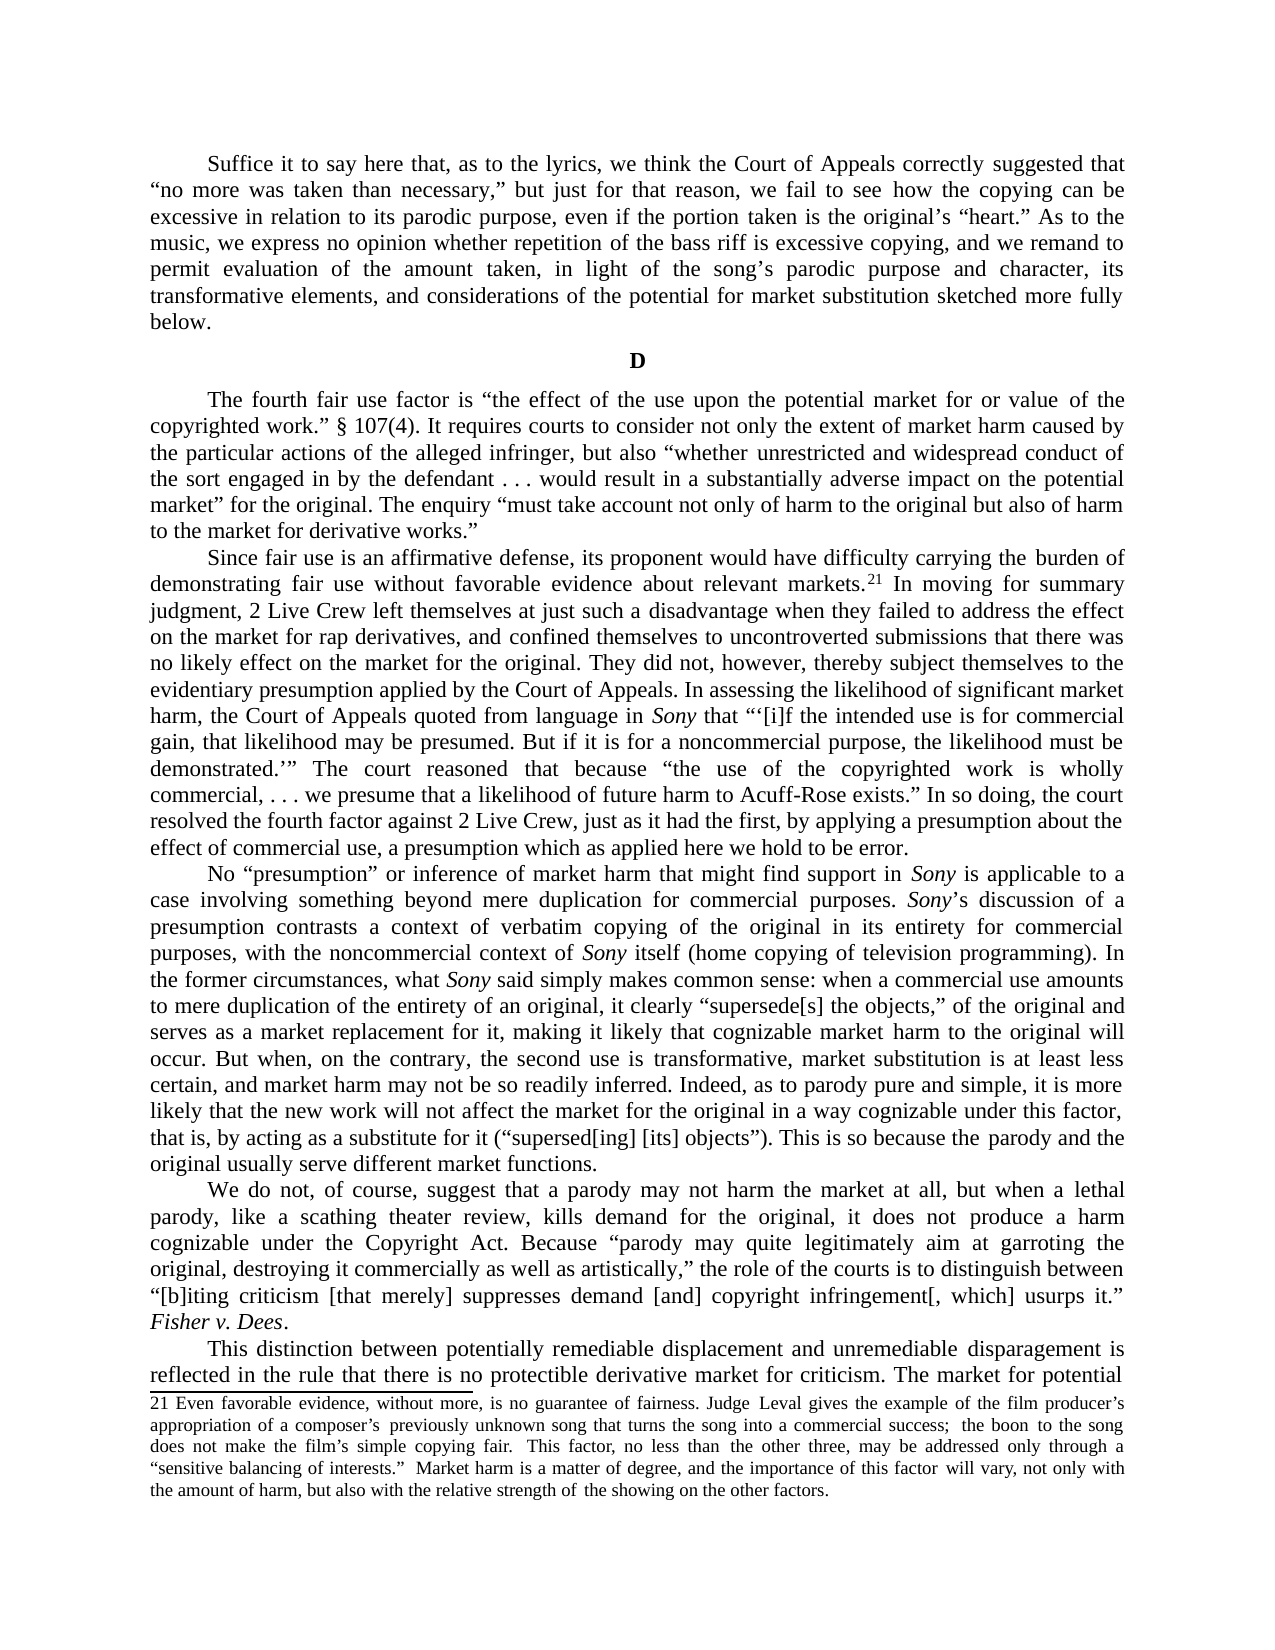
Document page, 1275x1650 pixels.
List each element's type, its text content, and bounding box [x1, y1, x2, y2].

text We do not, of course, suggest that a parody may not harm the market at all, but when a lethal parody, like a scathing theater review, kills demand for the original, it does not produce a harm cognizable under the Copyright Act. Because “parody may quite legitimately aim at garroting the original, destroying it commercially as well as artistically,” the role of the courts is to distinguish between “[b]iting criticism [that merely] suppresses demand [and] copyright infringement[, which] usurps it.” Fisher v. Dees. [150, 1176, 1125, 1334]
text No “presumption” or inference of market harm that might find support in Sony is applicable to a case involving something beyond mere duplication for commercial purposes. Sony’s discussion of a presumption contrasts a context of verbatim copying of the original in its entirety for commercial purposes, with the noncommercial context of Sony itself (home copying of television programming). In the former circumstances, what Sony said simply makes common sense: when a commercial use amounts to mere duplication of the entirety of an original, it clearly “supersede[s] the objects,” of the original and serves as a market replacement for it, making it likely that cognizable market harm to the original will occur. But when, on the contrary, the second use is transformative, market substitution is at least less certain, and market harm may not be so readily inferred. Indeed, as to parody pure and simple, it is more likely that the new work will not affect the market for the original in a way cognizable under this factor, that is, by acting as a substitute for it (“supersed[ing] [its] objects”). This is so because the parody and the original usually serve different market functions. [150, 860, 1125, 1176]
text This distinction between potentially remediable displacement and unremediable disparagement is reflected in the rule that there is no protectible derivative market for criticism. The market for potential [150, 1334, 1125, 1387]
text Since fair use is an affirmative defense, its proponent would have difficulty carrying the burden of demonstrating fair use without favorable evidence about relevant markets. In moving for summary judgment, 2 Live Crew left themselves at just such a disadvantage when they failed to address the effect on the market for rap derivatives, and confined themselves to uncontroverted submissions that there was no likely effect on the market for the original. They did not, however, thereby subject themselves to the evidentiary presumption applied by the Court of Appeals. In assessing the likelihood of significant market harm, the Court of Appeals quoted from language in Sony that “‘[i]f the intended use is for commercial gain, that likelihood may be presumed. But if it is for a noncommercial purpose, the likelihood must be demonstrated.’” The court reasoned that because “the use of the copyrighted work is wholly commercial, . . . we presume that a likelihood of future harm to Acuff-Rose exists.” In so doing, the court resolved the fourth factor against 2 Live Crew, just as it had the first, by applying a presumption about the effect of commercial use, a presumption which as applied here we hold to be error. [150, 544, 1125, 860]
text Suffice it to say here that, as to the lyrics, we think the Court of Appeals correctly suggested that “no more was taken than necessary,” but just for that reason, we fail to see how the copying can be excessive in relation to its parodic purpose, even if the portion taken is the original’s “heart.” As to the music, we express no opinion whether repetition of the bass riff is excessive copying, and we remand to permit evaluation of the amount taken, in light of the song’s parodic purpose and character, its transformative elements, and considerations of the potential for market substitution sketched more fully below. [150, 150, 1125, 334]
text The fourth fair use factor is “the effect of the use upon the potential market for or value of the copyrighted work.” § 107(4). It requires courts to consider not only the extent of market harm caused by the particular actions of the alleged infringer, but also “whether unrestricted and widespread conduct of the sort engaged in by the defendant . . . would result in a substantially adverse impact on the potential market” for the original. The enquiry “must take account not only of harm to the original but also of harm to the market for derivative works.” [150, 386, 1125, 544]
text D [150, 347, 1125, 373]
text Even favorable evidence, without more, is no guarantee of fairness. Judge Leval gives the example of the film producer’s appropriation of a composer’s previously unknown song that turns the song into a commercial success; the boon to the song does not make the film’s simple copying fair. This factor, no less than the other three, may be addressed only through a “sensitive balancing of interests.” Market harm is a matter of degree, and the importance of this factor will vary, not only with the amount of harm, but also with the relative strength of the showing on the other factors. [150, 1392, 1125, 1500]
